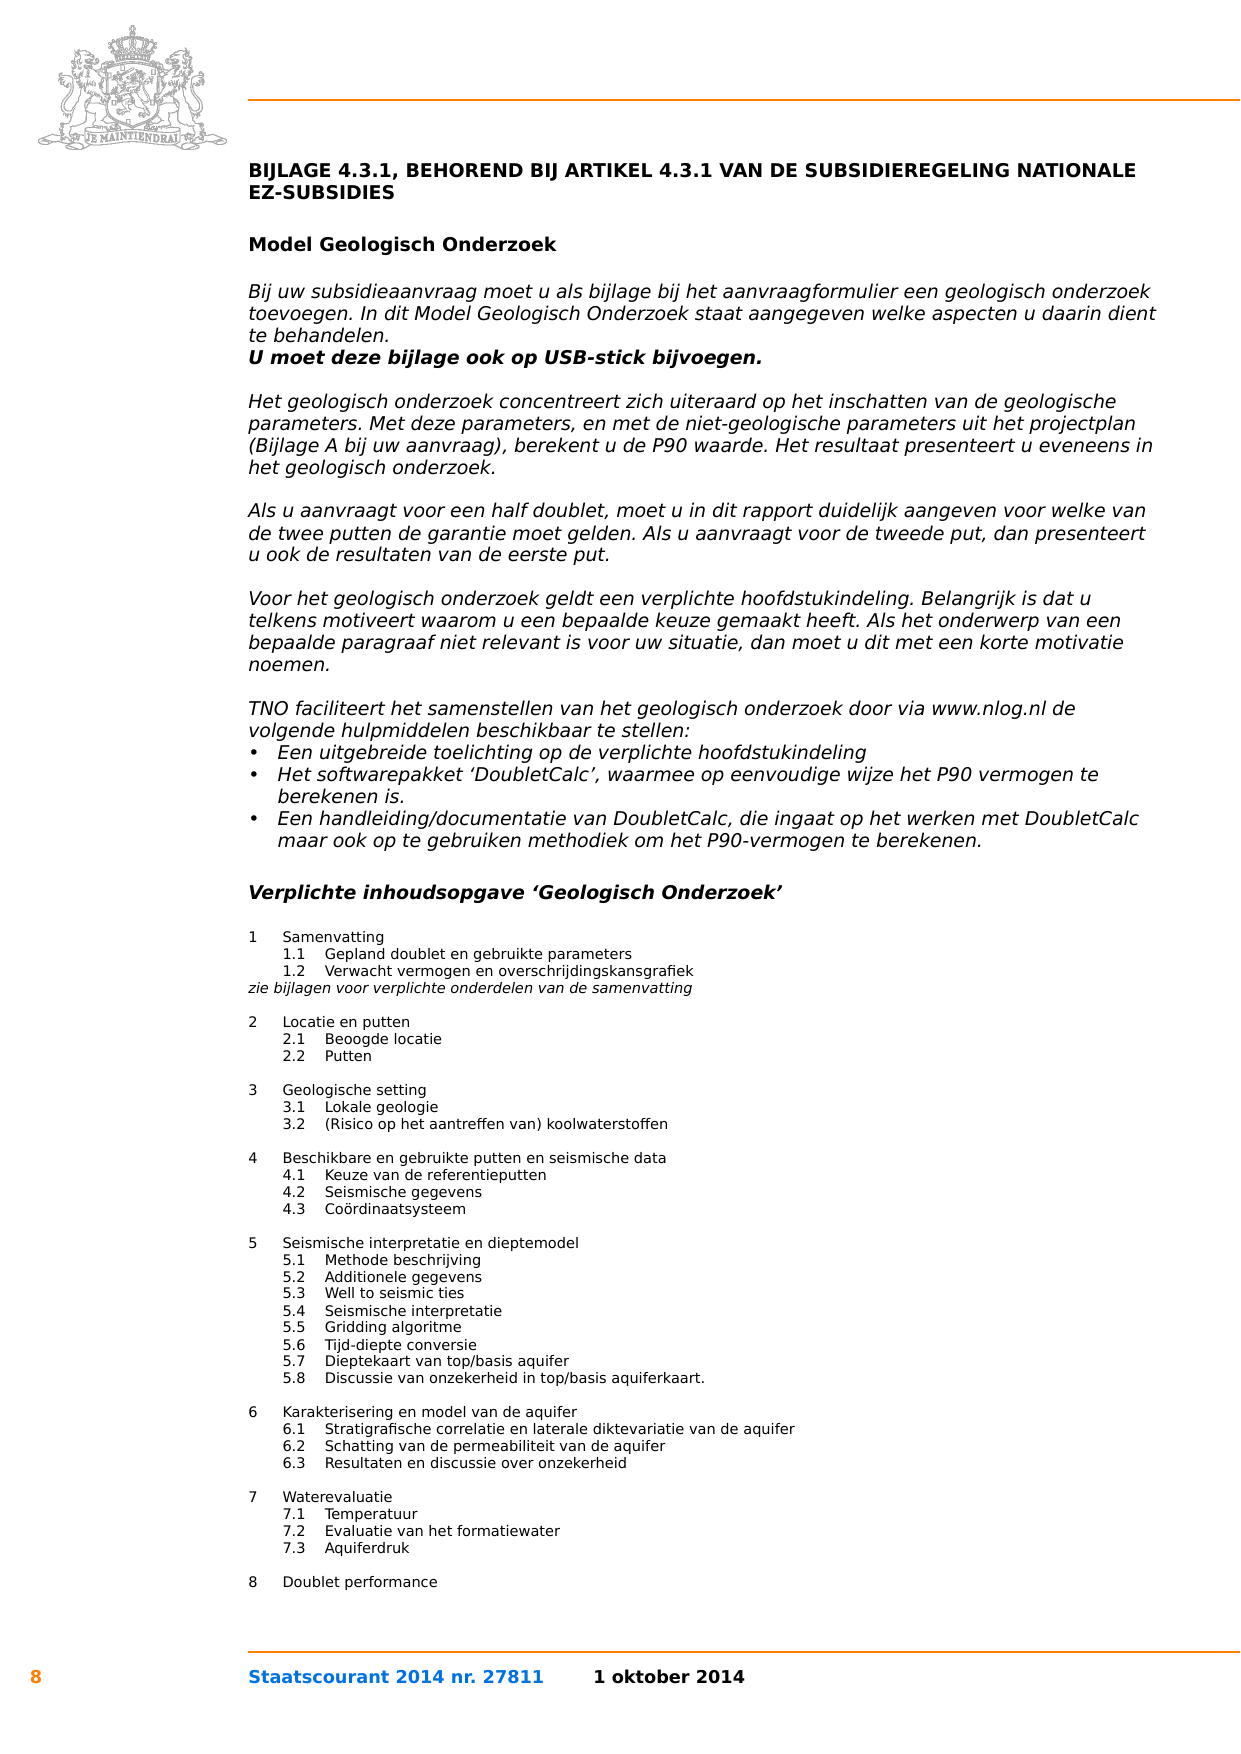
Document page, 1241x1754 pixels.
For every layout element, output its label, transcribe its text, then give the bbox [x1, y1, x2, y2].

table_cell Dieptekaart van top/basis aquifer [319, 1353, 1163, 1370]
table_cell [319, 1387, 1163, 1404]
table_cell 2.1 [276, 1031, 319, 1048]
text TNO faciliteert het samenstellen van het geologisch onderzoek door via www.nlog.nl de volgende hulpmiddelen beschikbaar te stellen: [248, 698, 1163, 742]
table_cell Coördinaatsysteem [319, 1201, 1163, 1217]
table_cell Seismische interpretatie en dieptemodel [276, 1235, 1163, 1251]
table_cell 4.1 [276, 1167, 319, 1183]
table_cell [248, 1370, 276, 1387]
table_cell 5.6 [276, 1336, 319, 1353]
table_header 1 [248, 929, 276, 946]
table_cell Gepland doublet en gebruikte parameters [319, 946, 1163, 963]
table_cell [248, 946, 276, 963]
table_cell 3 [248, 1082, 276, 1099]
table_cell 7 [248, 1489, 276, 1506]
table_cell [248, 1133, 276, 1149]
table_cell 5.7 [276, 1353, 319, 1370]
table_cell 4.2 [276, 1184, 319, 1201]
text • Een uitgebreide toelichting op de verplichte hoofdstukindeling [248, 742, 1163, 764]
table_cell Seismische interpretatie [319, 1303, 1163, 1319]
table_cell 4 [248, 1150, 276, 1167]
table_cell 5.2 [276, 1269, 319, 1285]
table_cell 6.3 [276, 1455, 319, 1472]
table_cell Locatie en putten [276, 1014, 1163, 1031]
table_cell 1.1 [276, 946, 319, 963]
table_cell Doublet performance [276, 1574, 1163, 1591]
table_cell [276, 997, 319, 1014]
text Het geologisch onderzoek concentreert zich uiteraard op het inschatten van de geologische parameters. Met deze parameters, en met de niet-geologische parameters uit het projectplan (Bijlage A bij uw aanvraag), berekent u de P90 waarde. Het resultaat presenteert u eveneens in het geologisch onderzoek. [248, 391, 1163, 478]
table_cell [248, 997, 276, 1014]
table_cell 3.2 [276, 1116, 319, 1133]
subtitle Model Geologisch Onderzoek [248, 234, 1163, 256]
table_cell 5.3 [276, 1285, 319, 1302]
table_cell [248, 1455, 276, 1472]
table_cell [248, 1540, 276, 1557]
table_cell 7.1 [276, 1506, 319, 1523]
table_cell Additionele gegevens [319, 1269, 1163, 1285]
table_cell [248, 1387, 276, 1404]
table_cell 5.5 [276, 1319, 319, 1336]
text U moet deze bijlage ook op USB-stick bijvoegen. [248, 347, 1163, 369]
table_cell 7.2 [276, 1523, 319, 1540]
table_cell [248, 1218, 276, 1234]
table_cell [248, 1031, 276, 1048]
table_cell [319, 1133, 1163, 1149]
table_cell Well to seismic ties [319, 1285, 1163, 1302]
table_cell [319, 1218, 1163, 1234]
table_cell [248, 1506, 276, 1523]
subtitle Verplichte inhoudsopgave ‘Geologisch Onderzoek’ [248, 882, 1163, 904]
table_cell 6 [248, 1404, 276, 1421]
table_cell Verwacht vermogen en overschrijdingskansgrafiek [319, 963, 1163, 980]
table_cell zie bijlagen voor verplichte onderdelen van de samenvatting [248, 980, 1163, 997]
table_header Samenvatting [276, 929, 1163, 946]
table_cell Tijd-diepte conversie [319, 1336, 1163, 1353]
table_cell [248, 1523, 276, 1540]
text Als u aanvraagt voor een half doublet, moet u in dit rapport duidelijk aangeven voor welke van de twee putten de garantie moet gelden. Als u aanvraagt voor de tweede put, dan presenteert u ook de resultaten van de eerste put. [248, 500, 1163, 566]
picture [38, 25, 227, 150]
table_cell Waterevaluatie [276, 1489, 1163, 1506]
table_cell [319, 997, 1163, 1014]
text • Het softwarepakket ‘DoubletCalc’, waarmee op eenvoudige wijze het P90 vermogen te berekenen is. [248, 764, 1163, 808]
table_cell 4.3 [276, 1201, 319, 1217]
table_cell 2 [248, 1014, 276, 1031]
table_cell [248, 1184, 276, 1201]
table_cell Lokale geologie [319, 1099, 1163, 1116]
table_cell 2.2 [276, 1048, 319, 1065]
subtitle BIJLAGE 4.3.1, BEHOREND BIJ ARTIKEL 4.3.1 VAN DE SUBSIDIEREGELING NATIONALE EZ-SUBSIDIES [248, 160, 1163, 204]
table_cell [248, 1099, 276, 1116]
table_cell Evaluatie van het formatiewater [319, 1523, 1163, 1540]
table_cell [276, 1065, 319, 1082]
table_cell 7.3 [276, 1540, 319, 1557]
table_cell Putten [319, 1048, 1163, 1065]
table_cell 5.8 [276, 1370, 319, 1387]
table_cell 5.4 [276, 1303, 319, 1319]
table_cell [248, 1303, 276, 1319]
table_cell 8 [248, 1574, 276, 1591]
table_cell Beschikbare en gebruikte putten en seismische data [276, 1150, 1163, 1167]
table_cell 6.1 [276, 1421, 319, 1438]
table_cell Temperatuur [319, 1506, 1163, 1523]
table_cell 5.1 [276, 1251, 319, 1268]
table_cell Geologische setting [276, 1082, 1163, 1099]
table_cell [248, 963, 276, 980]
text Bij uw subsidieaanvraag moet u als bijlage bij het aanvraagformulier een geologisch onderzoek toevoegen. In dit Model Geologisch Onderzoek staat aangegeven welke aspecten u daarin dient te behandelen. [248, 281, 1163, 347]
table_cell [276, 1557, 319, 1574]
table_cell Seismische gegevens [319, 1184, 1163, 1201]
table_cell [248, 1116, 276, 1133]
table_cell Beoogde locatie [319, 1031, 1163, 1048]
table_cell Schatting van de permeabiliteit van de aquifer [319, 1438, 1163, 1455]
table_cell [248, 1251, 276, 1268]
table_cell [319, 1472, 1163, 1489]
table_cell Gridding algoritme [319, 1319, 1163, 1336]
table_cell Methode beschrijving [319, 1251, 1163, 1268]
table_cell 5 [248, 1235, 276, 1251]
table_cell [319, 1557, 1163, 1574]
table_cell [248, 1285, 276, 1302]
table_cell Keuze van de referentieputten [319, 1167, 1163, 1183]
table_cell [248, 1472, 276, 1489]
table_cell [248, 1201, 276, 1217]
table_cell 6.2 [276, 1438, 319, 1455]
table_cell Discussie van onzekerheid in top/basis aquiferkaart. [319, 1370, 1163, 1387]
table_cell [276, 1218, 319, 1234]
table_cell [276, 1472, 319, 1489]
table_cell [248, 1336, 276, 1353]
table_cell 3.1 [276, 1099, 319, 1116]
table_cell [248, 1319, 276, 1336]
table_cell Stratigrafische correlatie en laterale diktevariatie van de aquifer [319, 1421, 1163, 1438]
table_cell [248, 1167, 276, 1183]
table_cell [248, 1065, 276, 1082]
table_cell Resultaten en discussie over onzekerheid [319, 1455, 1163, 1472]
table_cell [248, 1353, 276, 1370]
table_cell [276, 1133, 319, 1149]
table_cell [248, 1557, 276, 1574]
table_cell [248, 1421, 276, 1438]
text Voor het geologisch onderzoek geldt een verplichte hoofdstukindeling. Belangrijk is dat u telkens motiveert waarom u een bepaalde keuze gemaakt heeft. Als het onderwerp van een bepaalde paragraaf niet relevant is voor uw situatie, dan moet u dit met een korte motivatie noemen. [248, 588, 1163, 676]
table_cell [248, 1269, 276, 1285]
table_cell [319, 1065, 1163, 1082]
table_cell (Risico op het aantreffen van) koolwaterstoffen [319, 1116, 1163, 1133]
table_cell 1.2 [276, 963, 319, 980]
table_cell [248, 1048, 276, 1065]
table_cell [248, 1438, 276, 1455]
table_cell Aquiferdruk [319, 1540, 1163, 1557]
table_cell Karakterisering en model van de aquifer [276, 1404, 1163, 1421]
table_cell [276, 1387, 319, 1404]
text • Een handleiding/documentatie van DoubletCalc, die ingaat op het werken met DoubletCalc maar ook op te gebruiken methodiek om het P90-vermogen te berekenen. [248, 808, 1163, 852]
